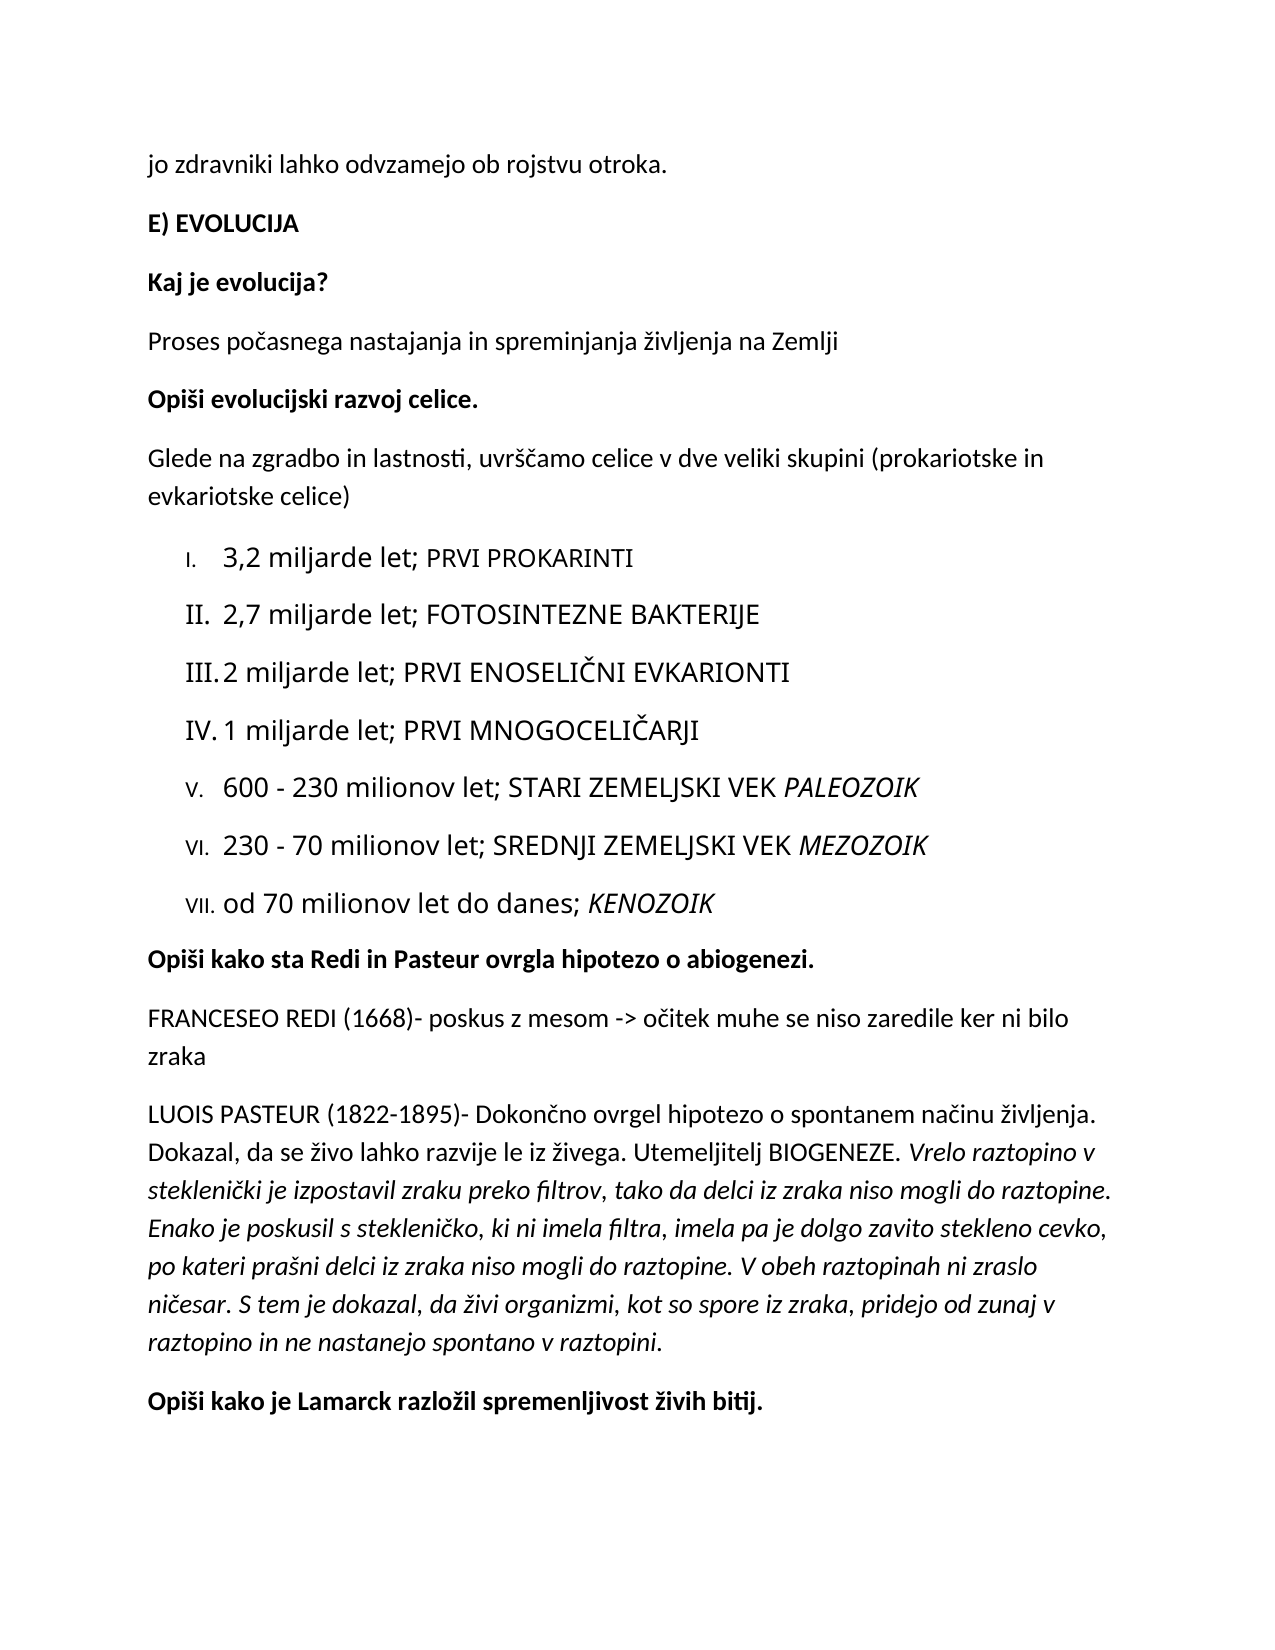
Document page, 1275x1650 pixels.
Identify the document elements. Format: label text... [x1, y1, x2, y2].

list 2 miljarde let; PRVI ENOSELIČNI EVKARIONTI [185, 653, 1127, 690]
list 600 - 230 milionov let; STARI ZEMELJSKI VEK PALEOZOIK [185, 769, 1127, 806]
text LUOIS PASTEUR (1822-1895)- Dokončno ovrgel hipotezo o spontanem načinu življenja. Dokazal, da se živo lahko razvije le iz živega. Utemeljitelj BIOGENEZE. Vrelo raztopino v steklenički je izpostavil zraku preko filtrov, tako da delci iz zraka niso mogli do raztopine. Enako je poskusil s stekleničko, ki ni imela filtra, imela pa je dolgo zavito stekleno cevko, po kateri prašni delci iz zraka niso mogli do raztopine. V obeh raztopinah ni zraslo ničesar. S tem je dokazal, da živi organizmi, kot so spore iz zraka, pridejo od zunaj v raztopino in ne nastanejo spontano v raztopini. [148, 1097, 1127, 1358]
text E) EVOLUCIJA [148, 206, 1127, 239]
list 3,2 miljarde let; PRVI PROKARINTI [185, 538, 1127, 575]
text Opiši kako sta Redi in Pasteur ovrgla hipotezo o abiogenezi. [148, 942, 1127, 975]
list 230 - 70 milionov let; SREDNJI ZEMELJSKI VEK MEZOZOIK [185, 827, 1127, 863]
list 2,7 miljarde let; FOTOSINTEZNE BAKTERIJE [185, 596, 1127, 633]
list od 70 milionov let do danes; KENOZOIK [185, 884, 1127, 921]
text Proses počasnega nastajanja in spreminjanja življenja na Zemlji [148, 324, 1127, 357]
text FRANCESEO REDI (1668)- poskus z mesom -> očitek muhe se niso zaredile ker ni bilo zraka [148, 1001, 1127, 1072]
text jo zdravniki lahko odvzamejo ob rojstvu otroka. [148, 148, 1127, 181]
text Opiši evolucijski razvoj celice. [148, 383, 1127, 416]
text Opiši kako je Lamarck razložil spremenljivost živih bitij. [148, 1384, 1127, 1417]
text Glede na zgradbo in lastnosti, uvrščamo celice v dve veliki skupini (prokariotske in evkariotske celice) [148, 441, 1127, 512]
list 1 miljarde let; PRVI MNOGOCELIČARJI [185, 711, 1127, 748]
text Kaj je evolucija? [148, 265, 1127, 298]
